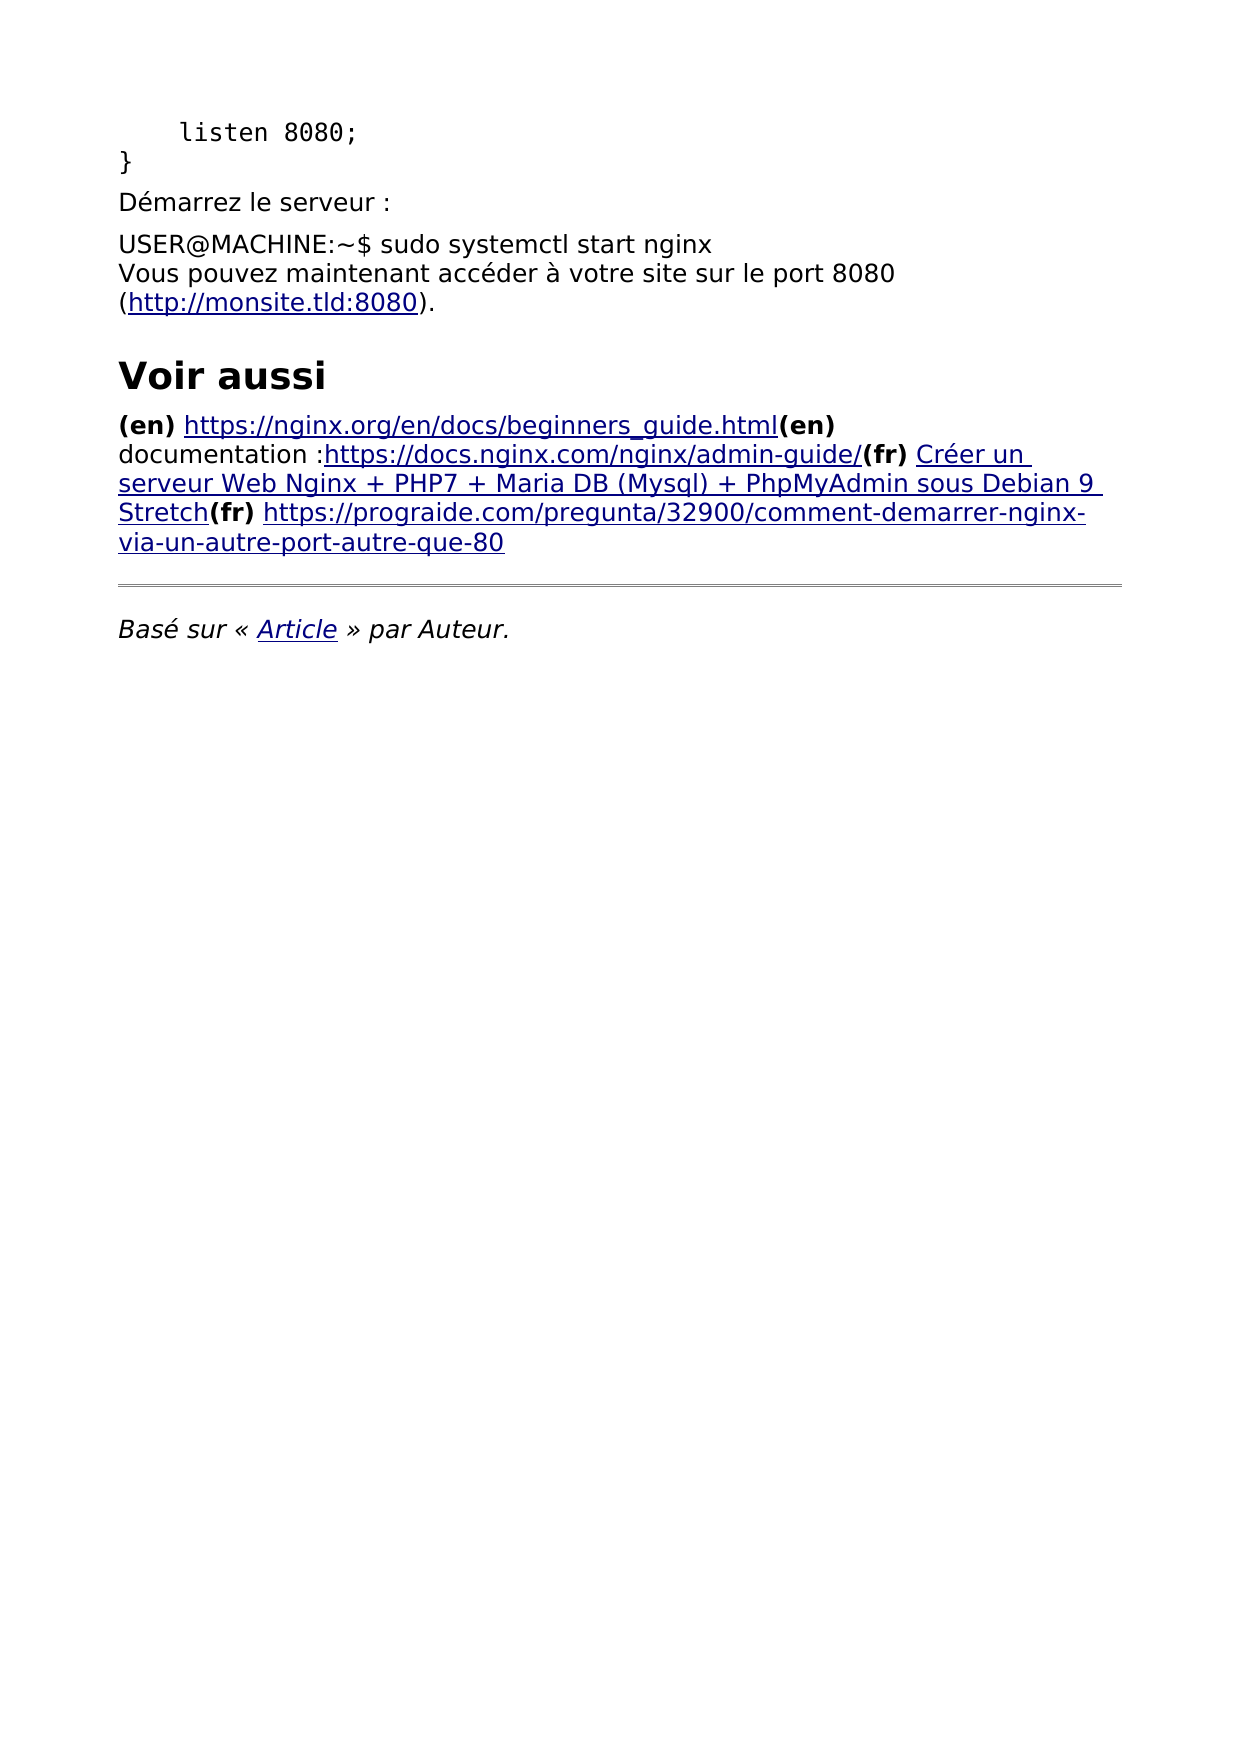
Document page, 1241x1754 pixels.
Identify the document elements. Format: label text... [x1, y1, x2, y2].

subtitle Voir aussi [118, 355, 1122, 398]
text Vous pouvez maintenant accéder à votre site sur le port 8080 (http://monsite.tld:8080). [118, 259, 1122, 317]
text listen 8080; } [118, 118, 1122, 176]
text USER@MACHINE:~$ sudo systemctl start nginx [118, 230, 1122, 259]
text Démarrez le serveur : [118, 188, 1122, 217]
text Basé sur « Article » par Auteur. [118, 616, 1122, 645]
text (en) https://nginx.org/en/docs/beginners_guide.html(en) documentation :https://docs.nginx.com/nginx/admin-guide/(fr) Créer un serveur Web Nginx + PHP7 + Maria DB (Mysql) + PhpMyAdmin sous Debian 9 Stretch(fr) https://prograide.com/pregunta/32900/comment-demarrer-nginx-via-un-autre-port-autre-que-80 [118, 411, 1122, 557]
